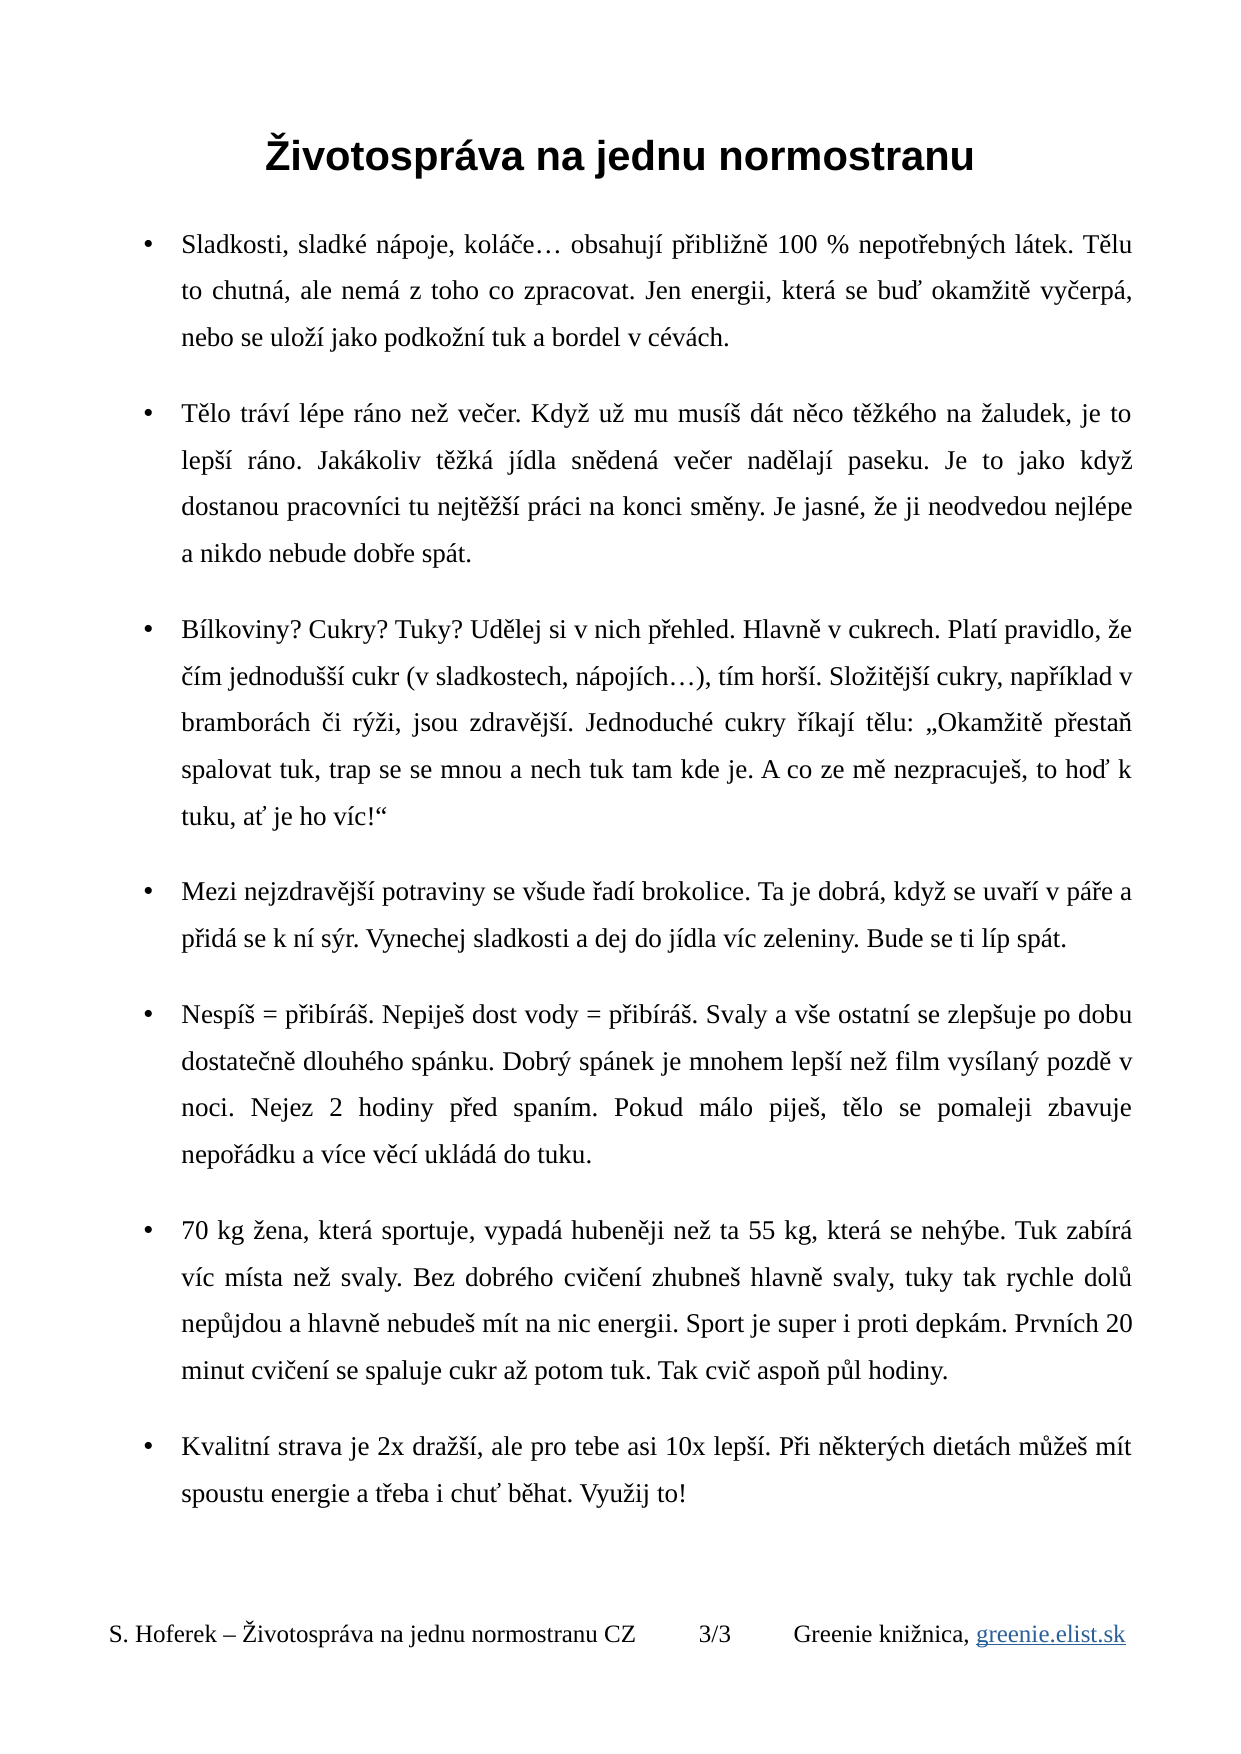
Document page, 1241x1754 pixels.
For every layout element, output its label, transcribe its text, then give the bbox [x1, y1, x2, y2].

list Nespíš = přibíráš. Nepiješ dost vody = přibíráš. Svaly a vše ostatní se zlepšuje po dobu dostatečně dlouhého spánku. Dobrý spánek je mnohem lepší než film vysílaný pozdě v noci. Nejez 2 hodiny před spaním. Pokud málo piješ, tělo se pomaleji zbavuje nepořádku a více věcí ukládá do tuku. [144, 998, 1134, 1169]
list 70 kg žena, která sportuje, vypadá hubeněji než ta 55 kg, která se nehýbe. Tuk zabírá víc místa než svaly. Bez dobrého cvičení zhubneš hlavně svaly, tuky tak rychle dolů nepůjdou a hlavně nebudeš mít na nic energii. Sport je super i proti depkám. Prvních 20 minut cvičení se spaluje cukr až potom tuk. Tak cvič aspoň půl hodiny. [144, 1214, 1134, 1385]
subtitle Životospráva na jednu normostranu [106, 131, 1134, 179]
list Mezi nejzdravější potraviny se všude řadí brokolice. Ta je dobrá, když se uvaří v páře a přidá se k ní sýr. Vynechej sladkosti a dej do jídla víc zeleniny. Bude se ti líp spát. [144, 876, 1134, 953]
list Sladkosti, sladké nápoje, koláče… obsahují přibližně 100 % nepotřebných látek. Tělu to chutná, ale nemá z toho co zpracovat. Jen energii, která se buď okamžitě vyčerpá, nebo se uloží jako podkožní tuk a bordel v cévách. [144, 228, 1134, 352]
list Kvalitní strava je 2x dražší, ale pro tebe asi 10x lepší. Při některých dietách můžeš mít spoustu energie a třeba i chuť běhat. Využij to! [144, 1430, 1134, 1508]
list Tělo tráví lépe ráno než večer. Když už mu musíš dát něco těžkého na žaludek, je to lepší ráno. Jakákoliv těžká jídla snědená večer nadělají paseku. Je to jako když dostanou pracovníci tu nejtěžší práci na konci směny. Je jasné, že ji neodvedou nejlépe a nikdo nebude dobře spát. [144, 397, 1134, 568]
list Bílkoviny? Cukry? Tuky? Udělej si v nich přehled. Hlavně v cukrech. Platí pravidlo, že čím jednodušší cukr (v sladkostech, nápojích…), tím horší. Složitější cukry, například v bramborách či rýži, jsou zdravější. Jednoduché cukry říkají tělu: „Okamžitě přestaň spalovat tuk, trap se se mnou a nech tuk tam kde je. A co ze mě nezpracuješ, to hoď k tuku, ať je ho víc!“ [144, 613, 1134, 831]
